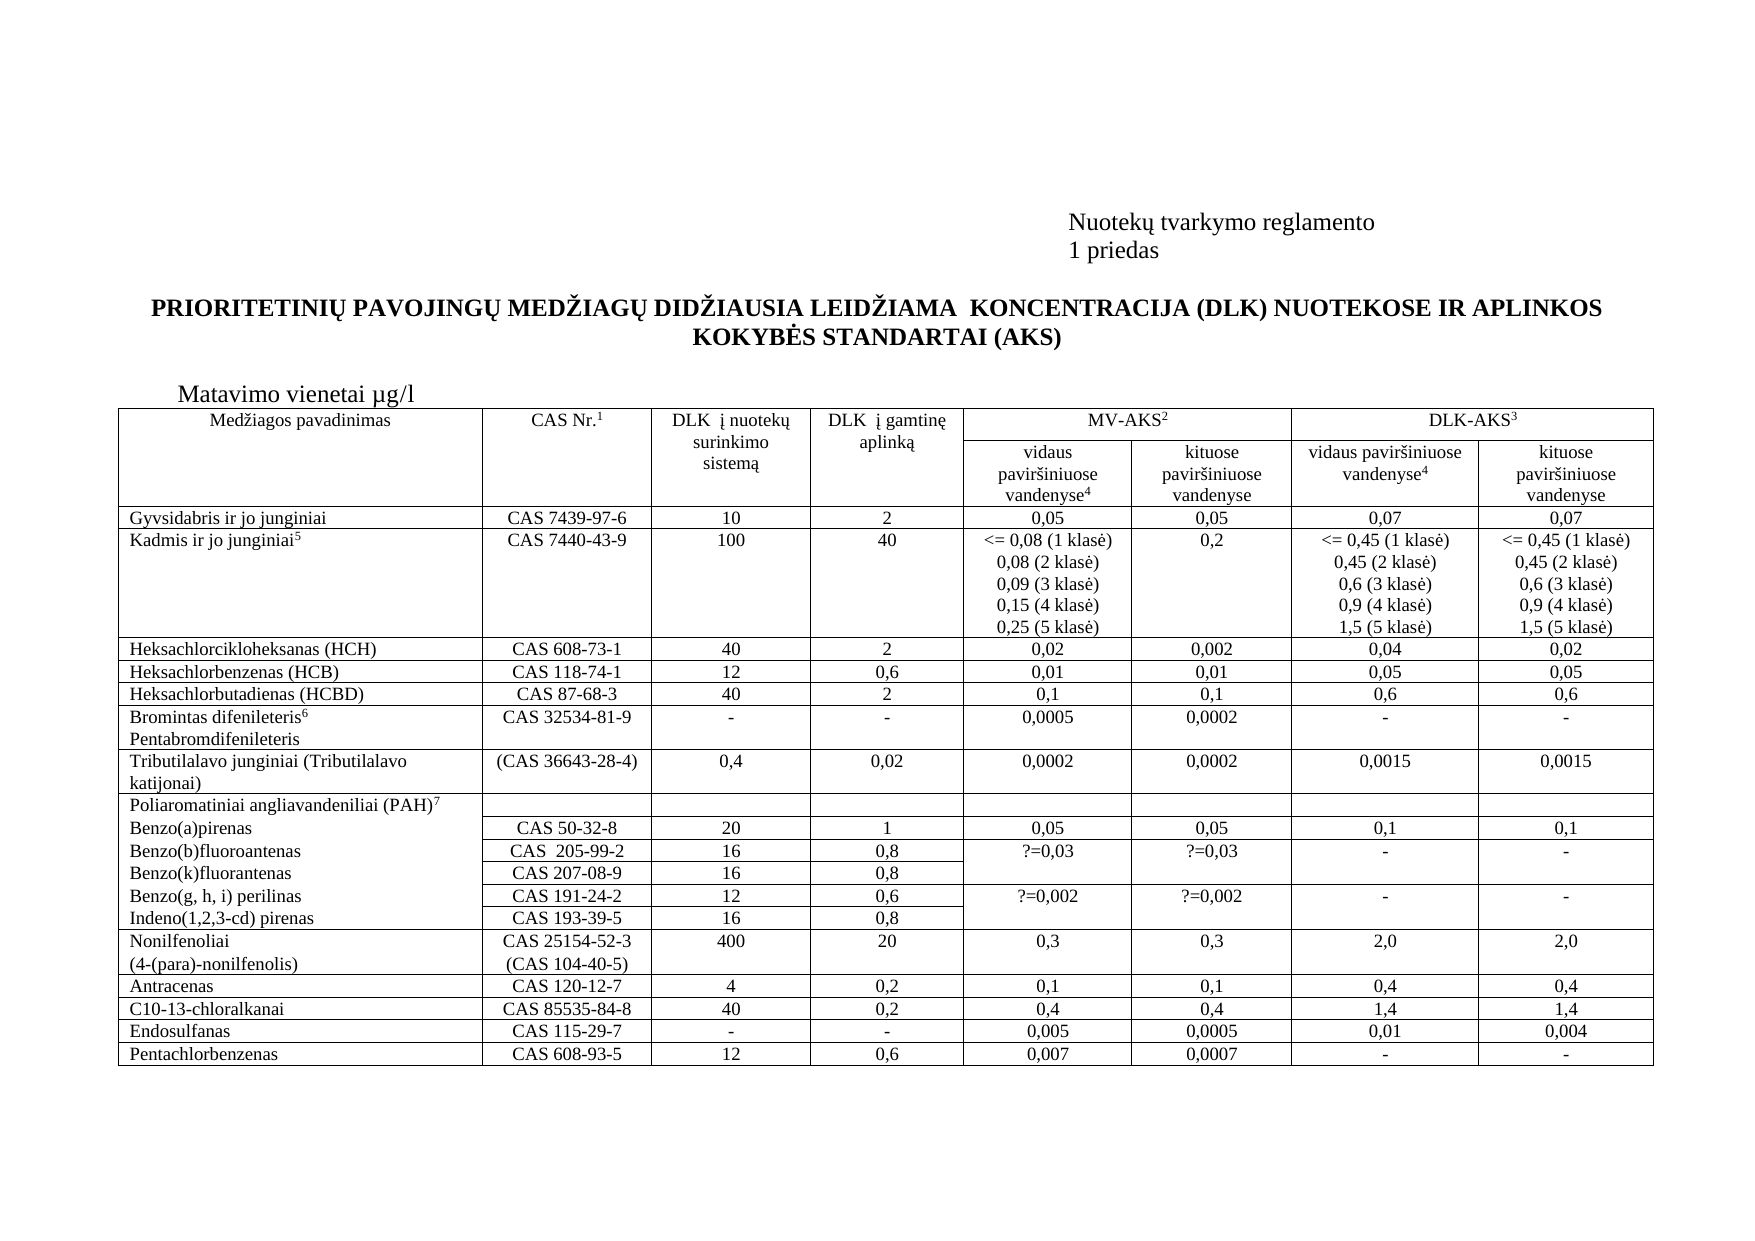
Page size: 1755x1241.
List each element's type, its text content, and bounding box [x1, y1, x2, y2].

table_cell CAS 7439-97-6 [483, 507, 651, 528]
table_cell Heksachlorcikloheksanas (HCH) [119, 638, 482, 660]
table_cell C10-13-chloralkanai [119, 998, 482, 1019]
table_cell 0,04 [1292, 638, 1478, 660]
table_cell 0,6 [811, 885, 963, 906]
table_cell - [811, 706, 963, 749]
table_cell Heksachlorbenzenas (HCB) [119, 661, 482, 682]
table_cell 20 [811, 930, 963, 974]
table_cell 100 [652, 529, 810, 637]
table_cell 0,6 [1479, 683, 1653, 705]
table_cell 0,4 [1479, 975, 1653, 997]
table_cell 0,05 [964, 817, 1131, 838]
text Nuotekų tvarkymo reglamento [1068, 207, 1636, 235]
table_cell 0,05 [1132, 507, 1291, 528]
table_cell 12 [652, 885, 810, 906]
table_cell 0,2 [811, 975, 963, 997]
table_cell 0,1 [964, 683, 1131, 705]
table_cell 4 [652, 975, 810, 997]
table_cell 0,2 [1132, 529, 1291, 637]
table_cell 16 [652, 907, 810, 929]
table_cell CAS 191-24-2 [483, 885, 651, 906]
table_cell SUMA?=0,002 [964, 885, 1131, 929]
table_cell 0,6 [811, 661, 963, 682]
table_cell 0,004 [1479, 1020, 1653, 1042]
table_cell SUMA?=0,002 [1132, 885, 1291, 929]
table_header DLK į gamtinę aplinką [811, 409, 963, 506]
table_cell 0,3 [964, 930, 1131, 974]
table_cell 0,02 [1479, 638, 1653, 660]
table_cell 2 [811, 683, 963, 705]
table_cell Benzo(a)pirenas [119, 816, 482, 838]
table_cell Gyvsidabris ir jo junginiai [119, 507, 482, 528]
table_cell 2,0 [1479, 930, 1653, 974]
table_cell 16 [652, 862, 810, 884]
table_cell 0,0002 [964, 750, 1131, 793]
table_cell 20 [652, 817, 810, 838]
table_cell 0,4 [964, 998, 1131, 1019]
text Prioritetinių pavojingų medžiagų didžiausiA leidžiamA koncentracijA (DLK) Nuotekose IR APLINKOS KOKYBĖS STANDARTAI (AKS) [118, 293, 1636, 350]
table_cell 0,3 [1132, 930, 1291, 974]
table_cell [964, 794, 1131, 816]
table_cell 0,0015 [1479, 750, 1653, 793]
table_cell SUMA?=0,03 [1132, 840, 1291, 884]
table_cell 0,05 [1479, 661, 1653, 682]
table_cell (CAS 104-40-5) [483, 951, 651, 974]
table_cell 0,002 [1132, 638, 1291, 660]
table_cell 0,8 [811, 840, 963, 861]
table_cell CAS 193-39-5 [483, 907, 651, 929]
table_cell Kadmis ir jo junginiai5 [119, 529, 482, 637]
text Matavimo vienetai µg/l [118, 379, 1636, 408]
table_cell - [1479, 706, 1653, 749]
table_cell 0,1 [1479, 817, 1653, 838]
table_cell - [652, 706, 810, 749]
table_header CAS Nr.1 [483, 409, 651, 506]
table_cell Benzo(k)fluorantenas [119, 861, 482, 884]
table_cell 2 [811, 507, 963, 528]
table_cell <= 0,45 (1 klasė) 0,45 (2 klasė) 0,6 (3 klasė) 0,9 (4 klasė) 1,5 (5 klasė) [1292, 529, 1478, 637]
table_cell 40 [652, 998, 810, 1019]
table_cell - [1479, 1043, 1653, 1064]
table_cell CAS 87-68-3 [483, 683, 651, 705]
table_header MV-AKS2 [964, 409, 1291, 440]
table_cell 0,4 [652, 750, 810, 793]
table_cell 40 [652, 683, 810, 705]
table_cell Endosulfanas [119, 1020, 482, 1042]
table_cell Antracenas [119, 975, 482, 997]
table_cell 1,4 [1292, 998, 1478, 1019]
table_cell CAS 25154-52-3 [483, 930, 651, 951]
table_cell 400 [652, 930, 810, 974]
table_cell Pentachlorbenzenas [119, 1043, 482, 1064]
table_cell - [1292, 885, 1478, 929]
table_cell CAS 7440-43-9 [483, 529, 651, 637]
table_cell 0,05 [1132, 817, 1291, 838]
table_cell 0,1 [1132, 975, 1291, 997]
table_cell [483, 794, 651, 816]
table_cell <= 0,08 (1 klasė) 0,08 (2 klasė) 0,09 (3 klasė) 0,15 (4 klasė) 0,25 (5 klasė) [964, 529, 1131, 637]
table_cell 0,6 [1292, 683, 1478, 705]
table_header Medžiagos pavadinimas [119, 409, 482, 506]
table_cell (4-(para)-nonilfenolis) [119, 951, 482, 974]
table_cell 1,4 [1479, 998, 1653, 1019]
table_cell (CAS 36643-28-4) [483, 750, 651, 793]
table_header DLK į nuotekų surinkimo sistemą [652, 409, 810, 506]
table_cell - [1479, 885, 1653, 929]
table_cell 0,0015 [1292, 750, 1478, 793]
table_cell - [652, 1020, 810, 1042]
table_cell 0,0007 [1132, 1043, 1291, 1064]
table_cell 0,0005 [1132, 1020, 1291, 1042]
table_cell 12 [652, 661, 810, 682]
table_cell Nonilfenoliai [119, 930, 482, 951]
table_cell 40 [652, 638, 810, 660]
table_cell CAS 50-32-8 [483, 817, 651, 838]
table_cell 0,2 [811, 998, 963, 1019]
table_cell Benzo(b)fluoroantenas [119, 839, 482, 861]
table_cell - [1479, 840, 1653, 884]
table_cell 0,01 [964, 661, 1131, 682]
table_cell CAS 120-12-7 [483, 975, 651, 997]
table_cell [1132, 794, 1291, 816]
table_cell 40 [811, 529, 963, 637]
table_cell vidaus paviršiniuose vandenyse4 [1292, 441, 1478, 506]
table_cell 0,1 [964, 975, 1131, 997]
table_cell 10 [652, 507, 810, 528]
table_cell CAS 85535-84-8 [483, 998, 651, 1019]
table_cell 0,8 [811, 862, 963, 884]
table_cell 0,1 [1292, 817, 1478, 838]
table_cell 0,6 [811, 1043, 963, 1064]
table_cell 0,02 [964, 638, 1131, 660]
table_cell 0,01 [1292, 1020, 1478, 1042]
table_cell 0,007 [964, 1043, 1131, 1064]
table_cell [1292, 794, 1478, 816]
table_cell Poliaromatiniai angliavandeniliai (PAH)7 [119, 794, 482, 816]
table_cell 0,1 [1132, 683, 1291, 705]
table_cell SUMA?=0,03 [964, 840, 1131, 884]
text 1 priedas [1068, 235, 1636, 264]
table_cell Indeno(1,2,3-cd) pirenas [119, 906, 482, 929]
table_cell [1479, 794, 1653, 816]
table_cell kituose paviršiniuose vandenyse [1132, 441, 1291, 506]
table_cell 0,07 [1479, 507, 1653, 528]
table_cell Heksachlorbutadienas (HCBD) [119, 683, 482, 705]
table_cell CAS 207-08-9 [483, 862, 651, 884]
table_cell 0,005 [964, 1020, 1131, 1042]
table_cell CAS 32534-81-9 [483, 706, 651, 749]
table_cell 0,4 [1292, 975, 1478, 997]
table_cell 0,02 [811, 750, 963, 793]
table_cell 0,0002 [1132, 706, 1291, 749]
table_cell Tributilalavo junginiai (Tributilalavo katijonai) [119, 750, 482, 793]
table_cell - [1292, 706, 1478, 749]
table_cell 0,0005 [964, 706, 1131, 749]
table_cell [811, 794, 963, 816]
table_header DLK-AKS3 [1292, 409, 1653, 440]
table_cell 0,07 [1292, 507, 1478, 528]
table_cell 0,0002 [1132, 750, 1291, 793]
table_cell [652, 794, 810, 816]
table_cell Benzo(g, h, i) perilinas [119, 884, 482, 906]
table_cell 12 [652, 1043, 810, 1064]
table_cell 0,05 [1292, 661, 1478, 682]
table_cell <= 0,45 (1 klasė) 0,45 (2 klasė) 0,6 (3 klasė) 0,9 (4 klasė) 1,5 (5 klasė) [1479, 529, 1653, 637]
table_cell 2,0 [1292, 930, 1478, 974]
table_cell CAS 118-74-1 [483, 661, 651, 682]
table_cell CAS 115-29-7 [483, 1020, 651, 1042]
table_cell 0,05 [964, 507, 1131, 528]
table_cell Bromintas difenileteris6 Pentabromdifenileteris [119, 706, 482, 749]
table_cell CAS 205-99-2 [483, 840, 651, 861]
table_cell CAS 608-93-5 [483, 1043, 651, 1064]
table_cell vidaus paviršiniuose vandenyse4 [964, 441, 1131, 506]
table_cell 16 [652, 840, 810, 861]
table_cell kituose paviršiniuose vandenyse [1479, 441, 1653, 506]
table_cell - [1292, 840, 1478, 884]
table_cell 0,8 [811, 907, 963, 929]
table_cell 0,4 [1132, 998, 1291, 1019]
table_cell CAS 608-73-1 [483, 638, 651, 660]
table_cell - [1292, 1043, 1478, 1064]
table_cell - [811, 1020, 963, 1042]
table_cell 0,01 [1132, 661, 1291, 682]
table_cell 2 [811, 638, 963, 660]
table_cell 1 [811, 817, 963, 838]
